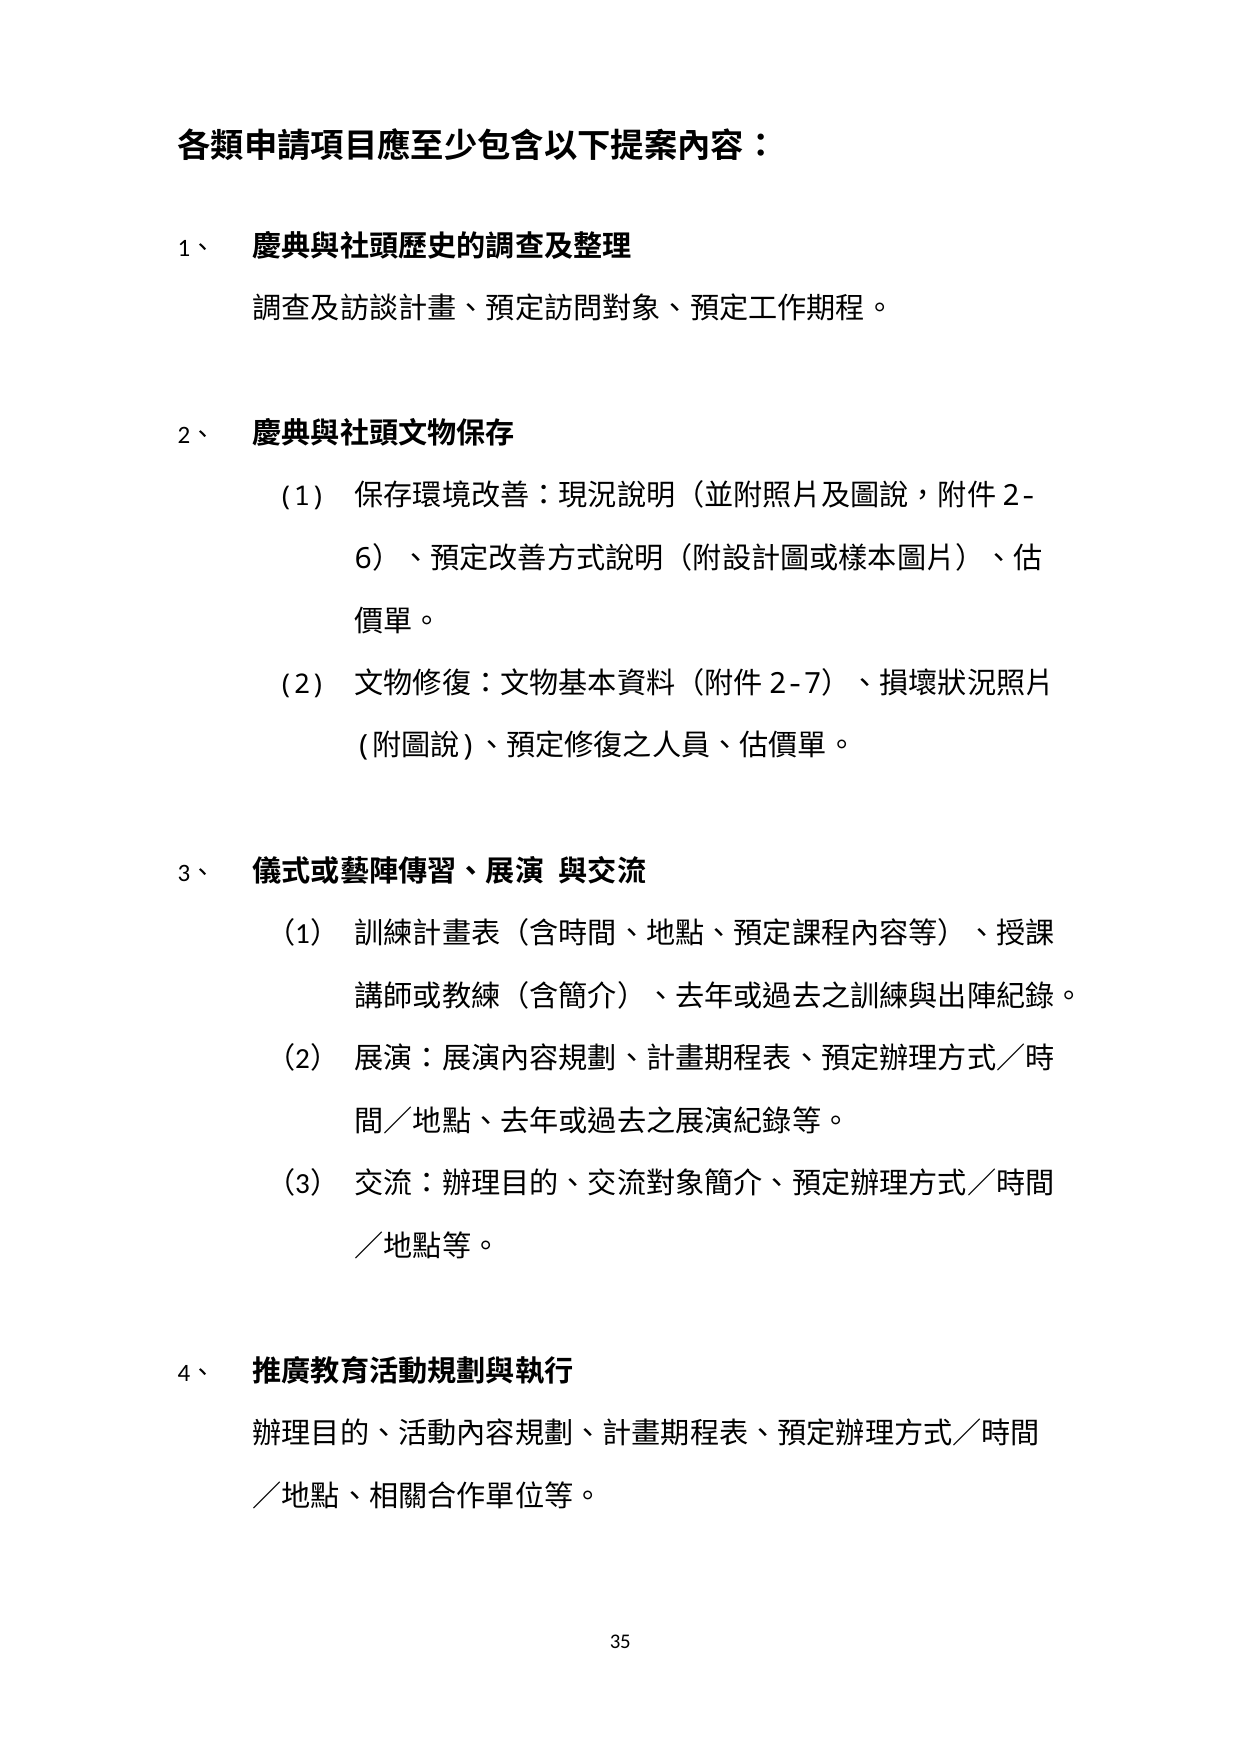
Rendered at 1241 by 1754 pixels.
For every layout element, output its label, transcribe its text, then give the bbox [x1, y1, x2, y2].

list 慶典與社頭歷史的調查及整理 [177, 202, 1063, 264]
list 展演：展演內容規劃、計畫期程表、預定辦理方式／時間／地點、去年或過去之展演紀錄等。 [266, 1014, 1063, 1139]
list 交流：辦理目的、交流對象簡介、預定辦理方式／時間／地點等。 [266, 1139, 1063, 1264]
list 保存環境改善：現況說明（並附照片及圖說，附件2-6）、預定改善方式說明（附設計圖或樣本圖片）、估價單。 [277, 452, 1063, 639]
text 各類申請項目應至少包含以下提案內容： [177, 102, 1063, 164]
list 推廣教育活動規劃與執行 [177, 1327, 1063, 1389]
list 儀式或藝陣傳習、展演 與交流 [177, 827, 1063, 889]
text 調查及訪談計畫、預定訪問對象、預定工作期程。 [252, 264, 1063, 327]
list 慶典與社頭文物保存 [177, 389, 1063, 452]
list 訓練計畫表（含時間、地點、預定課程內容等）、授課講師或教練（含簡介）、去年或過去之訓練與出陣紀錄。 [266, 889, 1063, 1014]
list 文物修復：文物基本資料（附件2-7）、損壞狀況照片(附圖說)、預定修復之人員、估價單。 [277, 639, 1063, 764]
text 辦理目的、活動內容規劃、計畫期程表、預定辦理方式／時間／地點、相關合作單位等。 [252, 1389, 1063, 1514]
